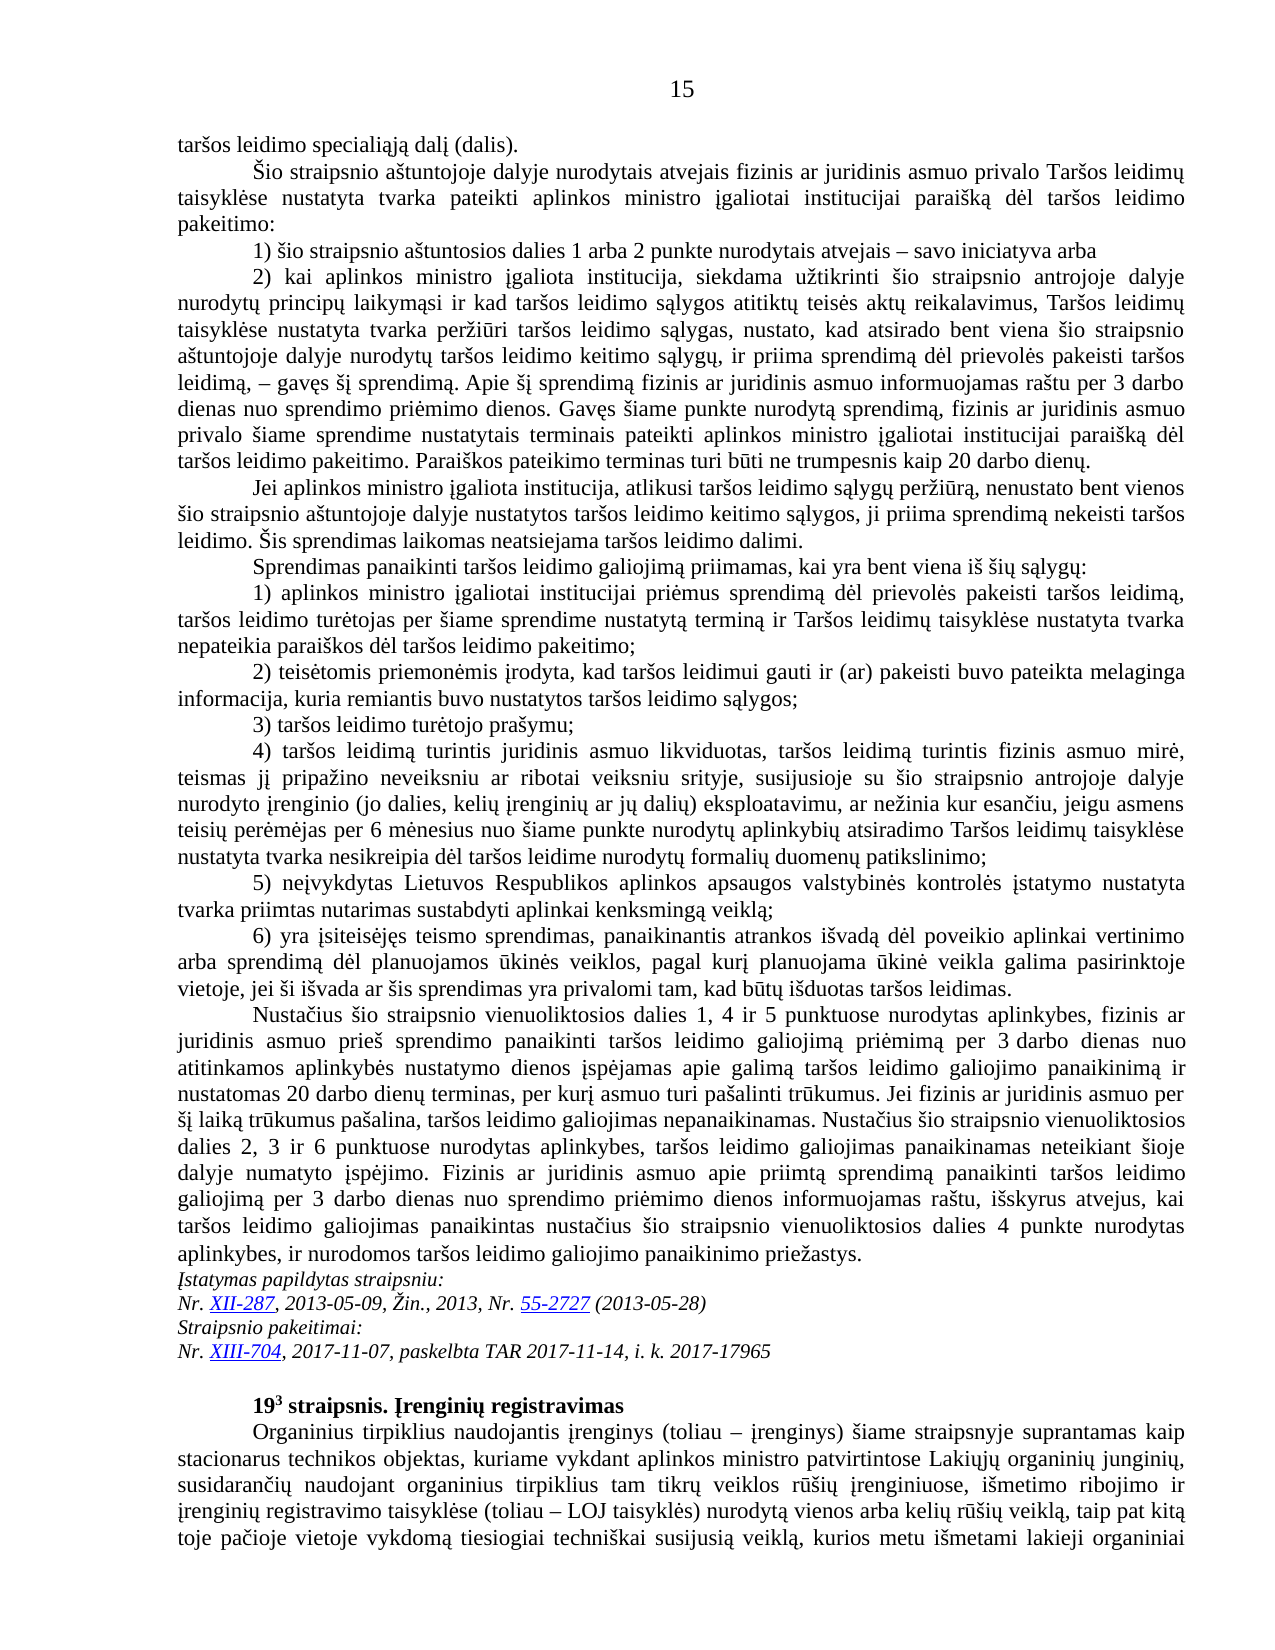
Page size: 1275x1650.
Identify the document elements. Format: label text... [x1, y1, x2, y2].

text Jei aplinkos ministro įgaliota institucija, atlikusi taršos leidimo sąlygų peržiūrą, nenustato bent vienos šio straipsnio aštuntojoje dalyje nustatytos taršos leidimo keitimo sąlygos, ji priima sprendimą nekeisti taršos leidimo. Šis sprendimas laikomas neatsiejama taršos leidimo dalimi. [177, 474, 1186, 553]
text Nustačius šio straipsnio vienuoliktosios dalies 1, 4 ir 5 punktuose nurodytas aplinkybes, fizinis ar juridinis asmuo prieš sprendimo panaikinti taršos leidimo galiojimą priėmimą per 3 darbo dienas nuo atitinkamos aplinkybės nustatymo dienos įspėjamas apie galimą taršos leidimo galiojimo panaikinimą ir nustatomas 20 darbo dienų terminas, per kurį asmuo turi pašalinti trūkumus. Jei fizinis ar juridinis asmuo per šį laiką trūkumus pašalina, taršos leidimo galiojimas nepanaikinamas. Nustačius šio straipsnio vienuoliktosios dalies 2, 3 ir 6 punktuose nurodytas aplinkybes, taršos leidimo galiojimas panaikinamas neteikiant šioje dalyje numatyto įspėjimo. Fizinis ar juridinis asmuo apie priimtą sprendimą panaikinti taršos leidimo galiojimą per 3 darbo dienas nuo sprendimo priėmimo dienos informuojamas raštu, išskyrus atvejus, kai taršos leidimo galiojimas panaikintas nustačius šio straipsnio vienuoliktosios dalies 4 punkte nurodytas aplinkybes, ir nurodomos taršos leidimo galiojimo panaikinimo priežastys. [177, 1001, 1186, 1267]
text Organinius tirpiklius naudojantis įrenginys (toliau – įrenginys) šiame straipsnyje suprantamas kaip stacionarus technikos objektas, kuriame vykdant aplinkos ministro patvirtintose Lakiųjų organinių junginių, susidarančių naudojant organinius tirpiklius tam tikrų veiklos rūšių įrenginiuose, išmetimo ribojimo ir įrenginių registravimo taisyklėse (toliau – LOJ taisyklės) nurodytą vienos arba kelių rūšių veiklą, taip pat kitą toje pačioje vietoje vykdomą tiesiogiai techniškai susijusią veiklą, kurios metu išmetami lakieji organiniai [177, 1418, 1186, 1550]
text Sprendimas panaikinti taršos leidimo galiojimą priimamas, kai yra bent viena iš šių sąlygų: [177, 553, 1186, 579]
text Šio straipsnio aštuntojoje dalyje nurodytais atvejais fizinis ar juridinis asmuo privalo Taršos leidimų taisyklėse nustatyta tvarka pateikti aplinkos ministro įgaliotai institucijai paraišką dėl taršos leidimo pakeitimo: [177, 158, 1186, 237]
text 1) aplinkos ministro įgaliotai institucijai priėmus sprendimą dėl prievolės pakeisti taršos leidimą, taršos leidimo turėtojas per šiame sprendime nustatytą terminą ir Taršos leidimų taisyklėse nustatyta tvarka nepateikia paraiškos dėl taršos leidimo pakeitimo; [177, 579, 1186, 658]
text 2) kai aplinkos ministro įgaliota institucija, siekdama užtikrinti šio straipsnio antrojoje dalyje nurodytų principų laikymąsi ir kad taršos leidimo sąlygos atitiktų teisės aktų reikalavimus, Taršos leidimų taisyklėse nustatyta tvarka peržiūri taršos leidimo sąlygas, nustato, kad atsirado bent viena šio straipsnio aštuntojoje dalyje nurodytų taršos leidimo keitimo sąlygų, ir priima sprendimą dėl prievolės pakeisti taršos leidimą, – gavęs šį sprendimą. Apie šį sprendimą fizinis ar juridinis asmuo informuojamas raštu per 3 darbo dienas nuo sprendimo priėmimo dienos. Gavęs šiame punkte nurodytą sprendimą, fizinis ar juridinis asmuo privalo šiame sprendime nustatytais terminais pateikti aplinkos ministro įgaliotai institucijai paraišką dėl taršos leidimo pakeitimo. Paraiškos pateikimo terminas turi būti ne trumpesnis kaip 20 darbo dienų. [177, 263, 1186, 474]
text Straipsnio pakeitimai: [177, 1315, 1186, 1339]
text Nr. XIII-704, 2017-11-07, paskelbta TAR 2017-11-14, i. k. 2017-17965 [177, 1339, 1186, 1363]
text 6) yra įsiteisėjęs teismo sprendimas, panaikinantis atrankos išvadą dėl poveikio aplinkai vertinimo arba sprendimą dėl planuojamos ūkinės veiklos, pagal kurį planuojama ūkinė veikla galima pasirinktoje vietoje, jei ši išvada ar šis sprendimas yra privalomi tam, kad būtų išduotas taršos leidimas. [177, 922, 1186, 1001]
text Nr. XII-287, 2013-05-09, Žin., 2013, Nr. 55-2727 (2013-05-28) [177, 1291, 1186, 1315]
text taršos leidimo specialiąją dalį (dalis). [177, 131, 1186, 158]
text Įstatymas papildytas straipsniu: [177, 1267, 1186, 1291]
text 1) šio straipsnio aštuntosios dalies 1 arba 2 punkte nurodytais atvejais – savo iniciatyva arba [177, 237, 1186, 263]
text 193 straipsnis. Įrenginių registravimas [177, 1392, 1186, 1418]
text 2) teisėtomis priemonėmis įrodyta, kad taršos leidimui gauti ir (ar) pakeisti buvo pateikta melaginga informacija, kuria remiantis buvo nustatytos taršos leidimo sąlygos; [177, 658, 1186, 711]
text 5) neįvykdytas Lietuvos Respublikos aplinkos apsaugos valstybinės kontrolės įstatymo nustatyta tvarka priimtas nutarimas sustabdyti aplinkai kenksmingą veiklą; [177, 869, 1186, 922]
text 4) taršos leidimą turintis juridinis asmuo likviduotas, taršos leidimą turintis fizinis asmuo mirė, teismas jį pripažino neveiksniu ar ribotai veiksniu srityje, susijusioje su šio straipsnio antrojoje dalyje nurodyto įrenginio (jo dalies, kelių įrenginių ar jų dalių) eksploatavimu, ar nežinia kur esančiu, jeigu asmens teisių perėmėjas per 6 mėnesius nuo šiame punkte nurodytų aplinkybių atsiradimo Taršos leidimų taisyklėse nustatyta tvarka nesikreipia dėl taršos leidime nurodytų formalių duomenų patikslinimo; [177, 737, 1186, 869]
text 3) taršos leidimo turėtojo prašymu; [177, 711, 1186, 737]
